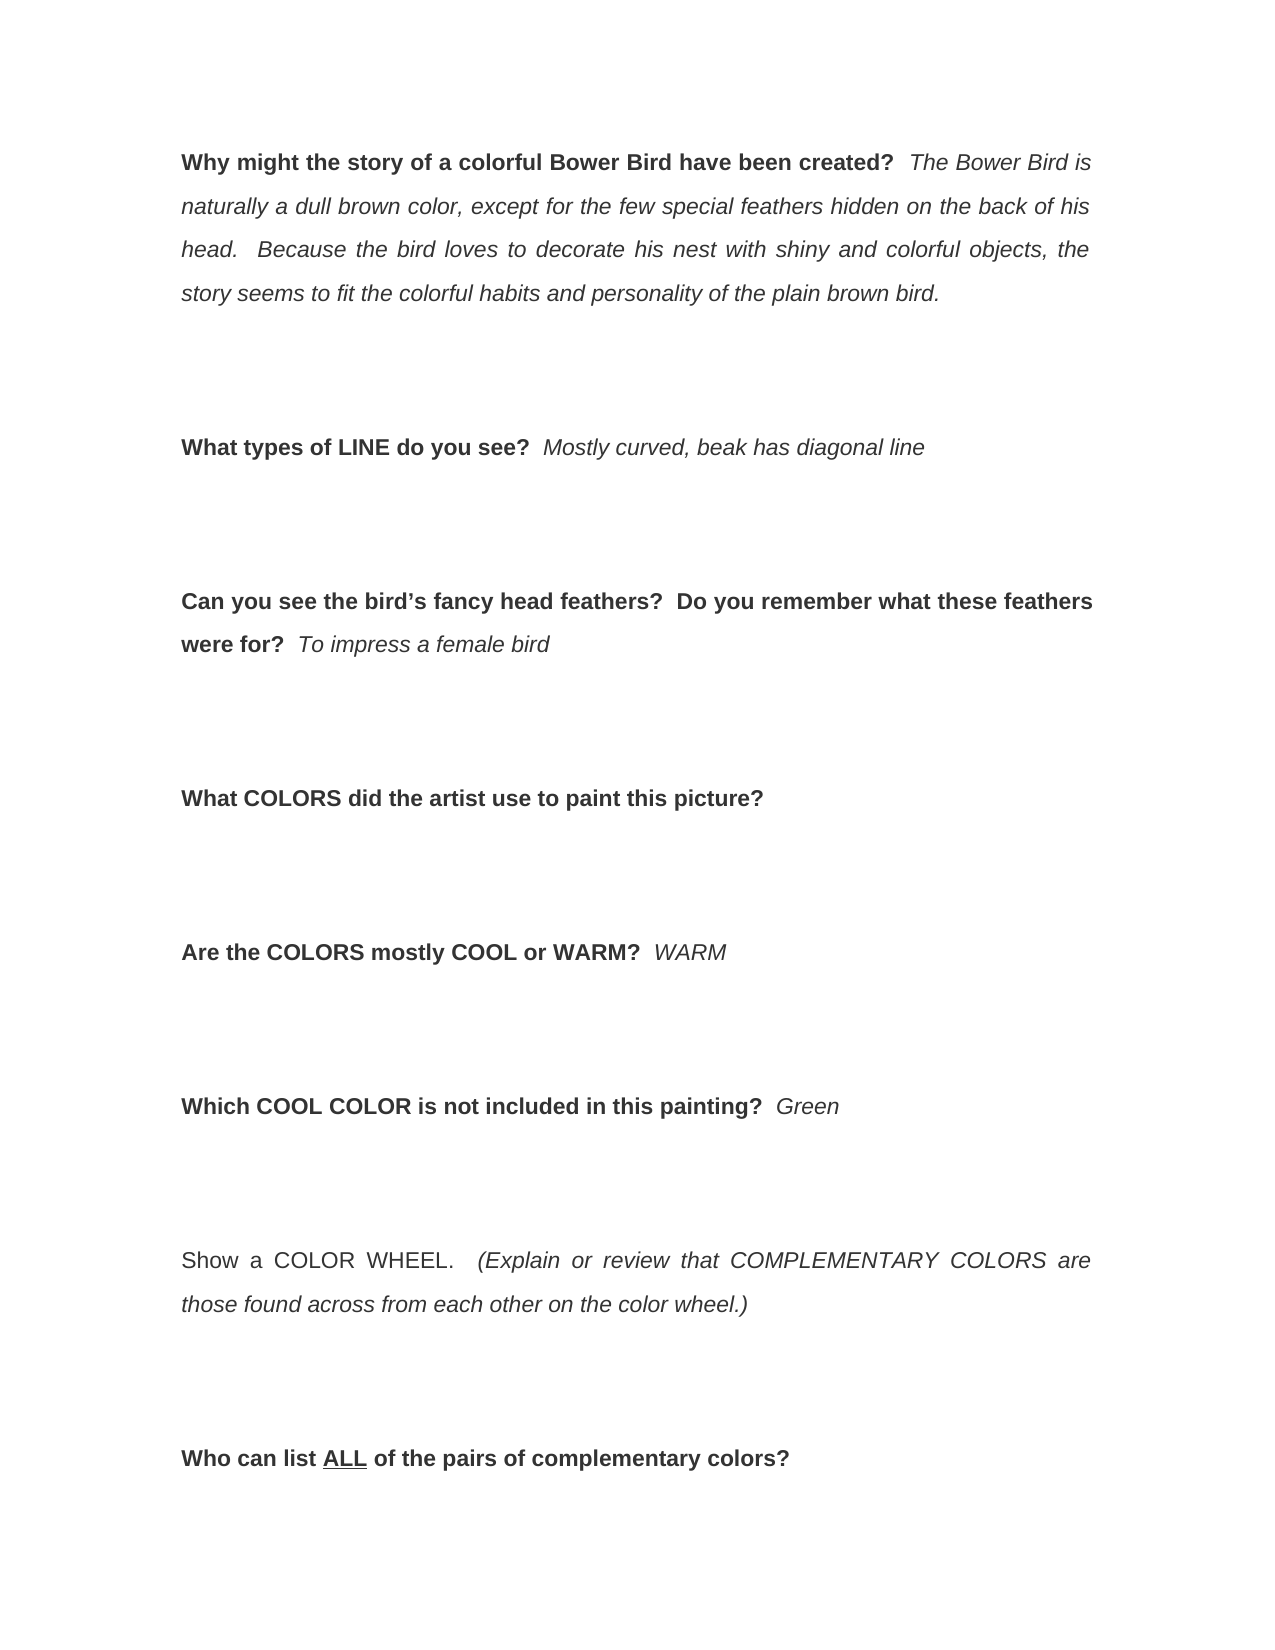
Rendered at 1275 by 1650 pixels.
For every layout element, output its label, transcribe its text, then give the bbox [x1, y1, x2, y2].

text What COLORS did the artist use to paint this picture? [181, 786, 1094, 812]
text Show a COLOR WHEEL. (Explain or review that COMPLEMENTARY COLORS are those found across from each other on the color wheel.) [181, 1248, 1094, 1317]
text Why might the story of a colorful Bower Bird have been created? The Bower Bird is naturally a dull brown color, except for the few special feathers hidden on the back of his head. Because the bird loves to decorate his nest with shiny and colorful objects, the story seems to fit the colorful habits and personality of the plain brown bird. [181, 150, 1094, 306]
text Which COOL COLOR is not included in this painting? Green [181, 1094, 1094, 1119]
text Are the COLORS mostly COOL or WARM? WARM [181, 940, 1094, 966]
text Can you see the bird’s fancy head feathers? Do you remember what these feathers were for? To impress a female bird [181, 588, 1094, 658]
text What types of LINE do you see? Mostly curved, beak has diagonal line [181, 434, 1094, 460]
text Who can list ALL of the pairs of complementary colors? [181, 1445, 1094, 1471]
